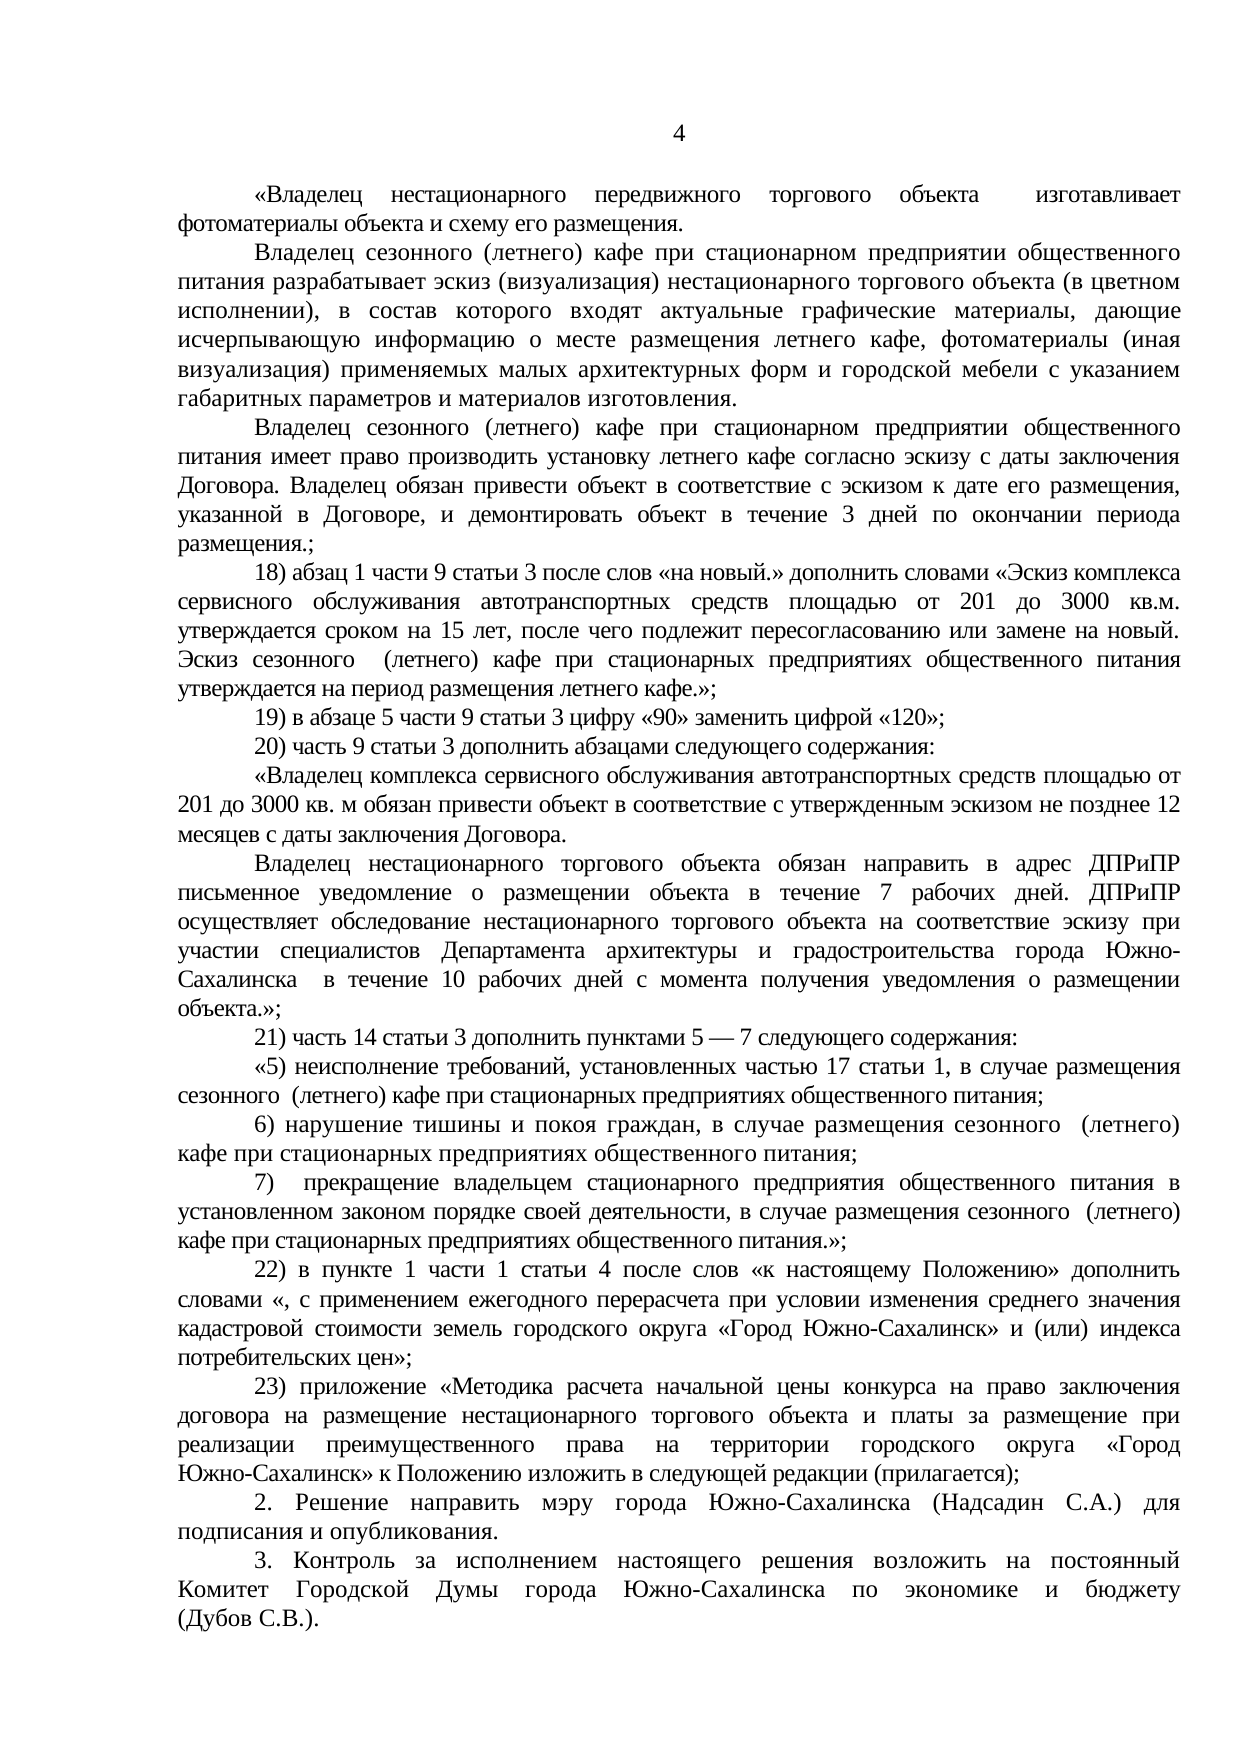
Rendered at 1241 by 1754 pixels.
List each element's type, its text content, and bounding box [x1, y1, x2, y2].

text 18) абзац 1 части 9 статьи 3 после слов «на новый.» дополнить словами «Эскиз комплекса сервисного обслуживания автотранспортных средств площадью от 201 до 3000 кв.м. утверждается сроком на 15 лет, после чего подлежит пересогласованию или замене на новый. Эскиз сезонного (летнего) кафе при стационарных предприятиях общественного питания утверждается на период размещения летнего кафе.»; [177, 557, 1181, 702]
text Владелец сезонного (летнего) кафе при стационарном предприятии общественного питания разрабатывает эскиз (визуализация) нестационарного торгового объекта (в цветном исполнении), в состав которого входят актуальные графические материалы, дающие исчерпывающую информацию о месте размещения летнего кафе, фотоматериалы (иная визуализация) применяемых малых архитектурных форм и городской мебели с указанием габаритных параметров и материалов изготовления. [177, 237, 1181, 412]
text 6) нарушение тишины и покоя граждан, в случае размещения сезонного (летнего) кафе при стационарных предприятиях общественного питания; [177, 1109, 1181, 1167]
text 2. Решение направить мэру города Южно-Сахалинска (Надсадин С.А.) для подписания и опубликования. [177, 1487, 1181, 1545]
text «Владелец нестационарного передвижного торгового объекта изготавливает фотоматериалы объекта и схему его размещения. [177, 179, 1181, 237]
text 19) в абзаце 5 части 9 статьи 3 цифру «90» заменить цифрой «120»; [177, 702, 1181, 731]
text 20) часть 9 статьи 3 дополнить абзацами следующего содержания: [177, 731, 1181, 760]
text Владелец сезонного (летнего) кафе при стационарном предприятии общественного питания имеет право производить установку летнего кафе согласно эскизу с даты заключения Договора. Владелец обязан привести объект в соответствие с эскизом к дате его размещения, указанной в Договоре, и демонтировать объект в течение 3 дней по окончании периода размещения.; [177, 412, 1181, 557]
text 7) прекращение владельцем стационарного предприятия общественного питания в установленном законом порядке своей деятельности, в случае размещения сезонного (летнего) кафе при стационарных предприятиях общественного питания.»; [177, 1167, 1181, 1254]
text 23) приложение «Методика расчета начальной цены конкурса на право заключения договора на размещение нестационарного торгового объекта и платы за размещение при реализации преимущественного права на территории городского округа «Город Южно-Сахалинск» к Положению изложить в следующей редакции (прилагается); [177, 1371, 1181, 1487]
text 3. Контроль за исполнением настоящего решения возложить на постоянный Комитет Городской Думы города Южно-Сахалинска по экономике и бюджету (Дубов С.В.). [177, 1545, 1181, 1632]
text Владелец нестационарного торгового объекта обязан направить в адрес ДПРиПР письменное уведомление о размещении объекта в течение 7 рабочих дней. ДПРиПР осуществляет обследование нестационарного торгового объекта на соответствие эскизу при участии специалистов Департамента архитектуры и градостроительства города Южно-Сахалинска в течение 10 рабочих дней с момента получения уведомления о размещении объекта.»; [177, 847, 1181, 1022]
text 21) часть 14 статьи 3 дополнить пунктами 5 — 7 следующего содержания: [177, 1022, 1181, 1051]
text «Владелец комплекса сервисного обслуживания автотранспортных средств площадью от 201 до 3000 кв. м обязан привести объект в соответствие с утвержденным эскизом не позднее 12 месяцев с даты заключения Договора. [177, 760, 1181, 847]
text 22) в пункте 1 части 1 статьи 4 после слов «к настоящему Положению» дополнить словами «, с применением ежегодного перерасчета при условии изменения среднего значения кадастровой стоимости земель городского округа «Город Южно-Сахалинск» и (или) индекса потребительских цен»; [177, 1254, 1181, 1371]
text «5) неисполнение требований, установленных частью 17 статьи 1, в случае размещения сезонного (летнего) кафе при стационарных предприятиях общественного питания; [177, 1051, 1181, 1109]
